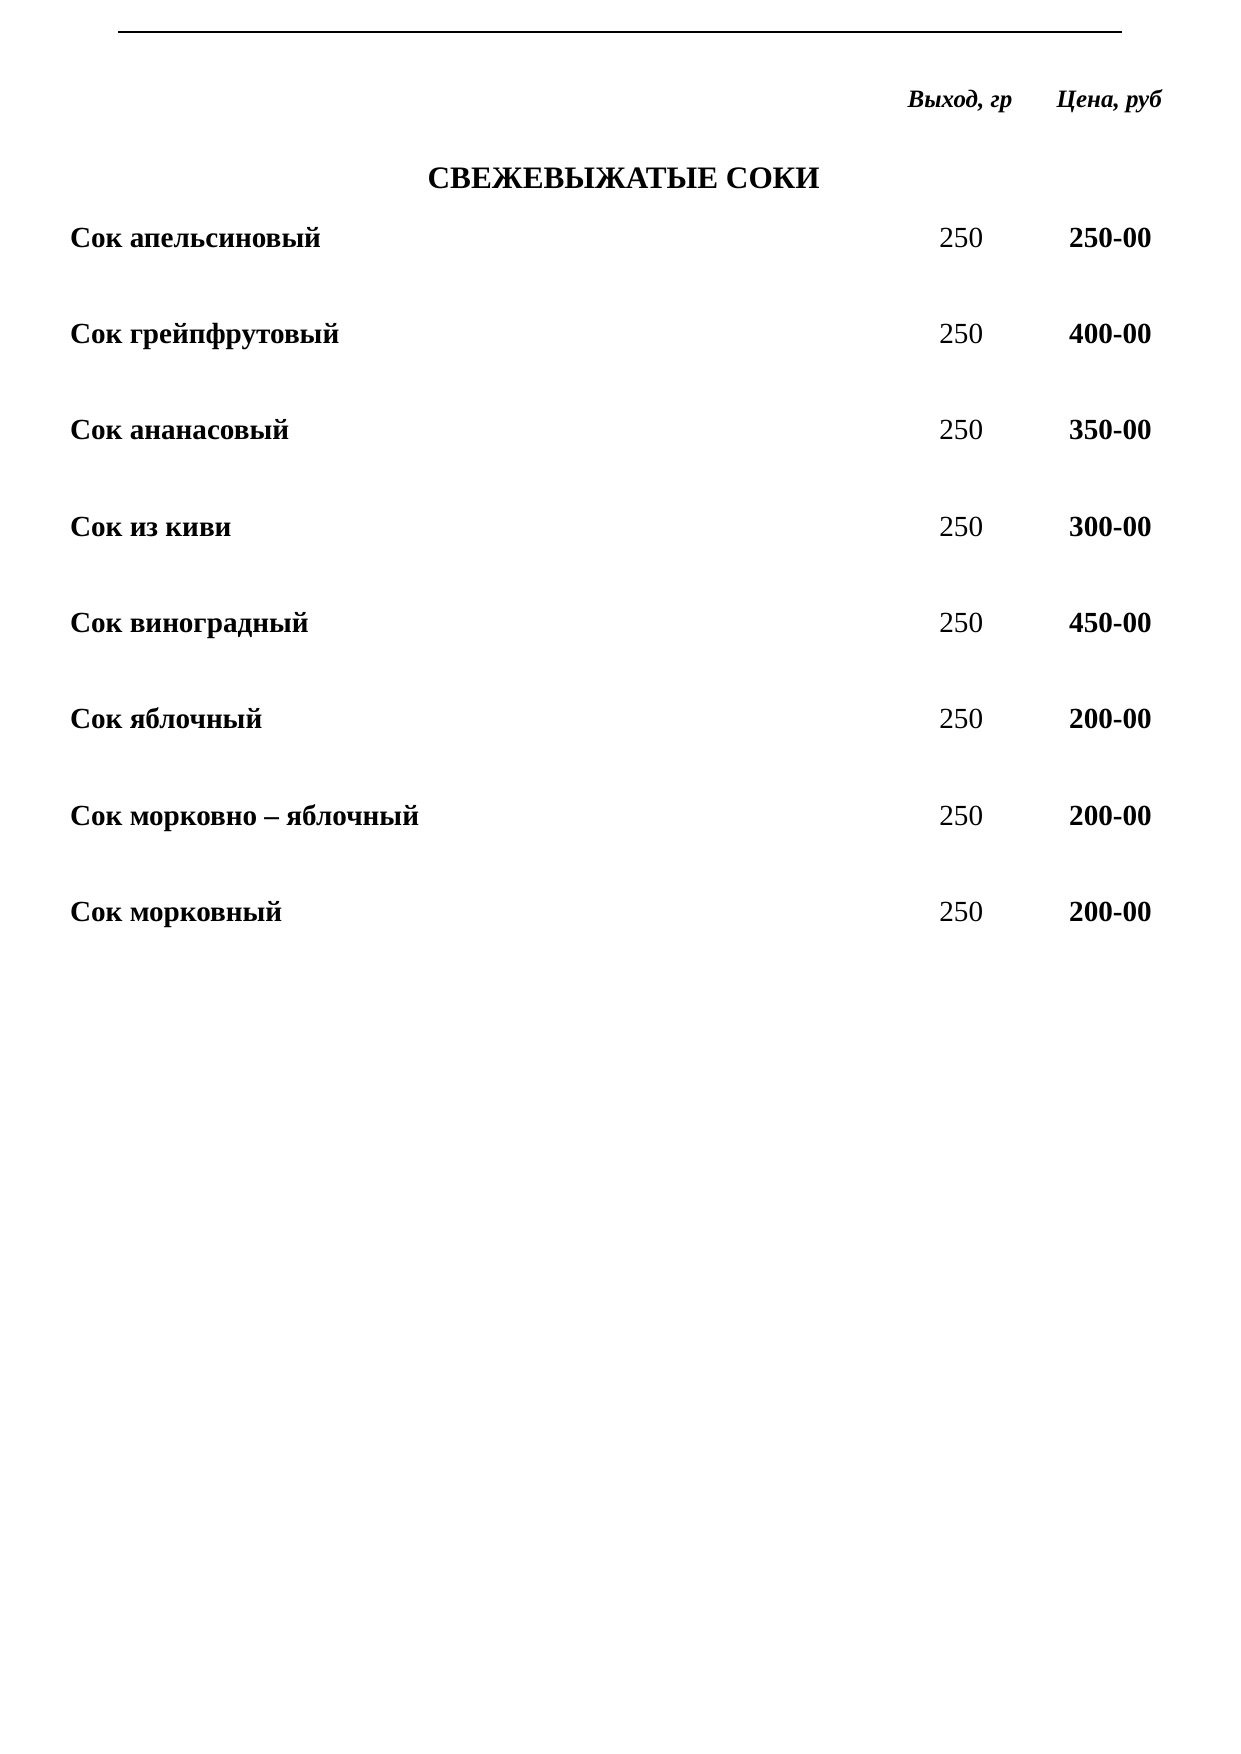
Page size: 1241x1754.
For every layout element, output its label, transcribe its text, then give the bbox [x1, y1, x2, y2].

table_cell СВЕЖЕВЫЖАТЫЕ СОКИ [64, 118, 1183, 201]
table_cell [64, 972, 884, 1030]
table_cell [885, 1030, 1038, 1087]
table_header Цена, руб [1038, 78, 1183, 118]
table_cell 250 [885, 587, 1038, 683]
table_cell Сок из киви [64, 491, 884, 587]
table_cell 200-00 [1038, 876, 1183, 972]
table_cell [885, 1260, 1038, 1317]
table_cell 200-00 [1038, 780, 1183, 876]
table_cell Сок грейпфрутовый [64, 298, 884, 394]
table_cell 400-00 [1038, 298, 1183, 394]
table_header [64, 78, 884, 118]
table_cell 250 [885, 491, 1038, 587]
table_cell 250 [885, 394, 1038, 491]
table_cell 250 [885, 876, 1038, 972]
table_cell 250 [885, 683, 1038, 779]
table_cell [885, 972, 1038, 1030]
table_header Выход, гр [885, 78, 1038, 118]
table_cell [1038, 972, 1183, 1030]
table_cell Сок ананасовый [64, 394, 884, 491]
table_cell 250-00 [1038, 201, 1183, 298]
table_cell 200-00 [1038, 683, 1183, 779]
table_cell Сок морковно – яблочный [64, 780, 884, 876]
table_cell 300-00 [1038, 491, 1183, 587]
table_cell 350-00 [1038, 394, 1183, 491]
table_cell 250 [885, 298, 1038, 394]
table_cell [885, 1202, 1038, 1260]
table_cell Сок морковный [64, 876, 884, 972]
table_cell 450-00 [1038, 587, 1183, 683]
table_cell [1038, 1145, 1183, 1202]
table_cell [64, 1087, 884, 1145]
table_cell [885, 1087, 1038, 1145]
table_cell Сок яблочный [64, 683, 884, 779]
table_cell [64, 1202, 884, 1260]
table_cell 250 [885, 201, 1038, 298]
table_cell Сок виноградный [64, 587, 884, 683]
table_cell [885, 1145, 1038, 1202]
table_cell 250 [885, 780, 1038, 876]
table_cell [1038, 1260, 1183, 1317]
table_cell [1038, 1030, 1183, 1087]
table_cell [1038, 1087, 1183, 1145]
table_cell [64, 1030, 884, 1087]
table_cell [1038, 1202, 1183, 1260]
table_cell Сок апельсиновый [64, 201, 884, 298]
table_cell [64, 1260, 884, 1317]
table_cell [64, 1145, 884, 1202]
